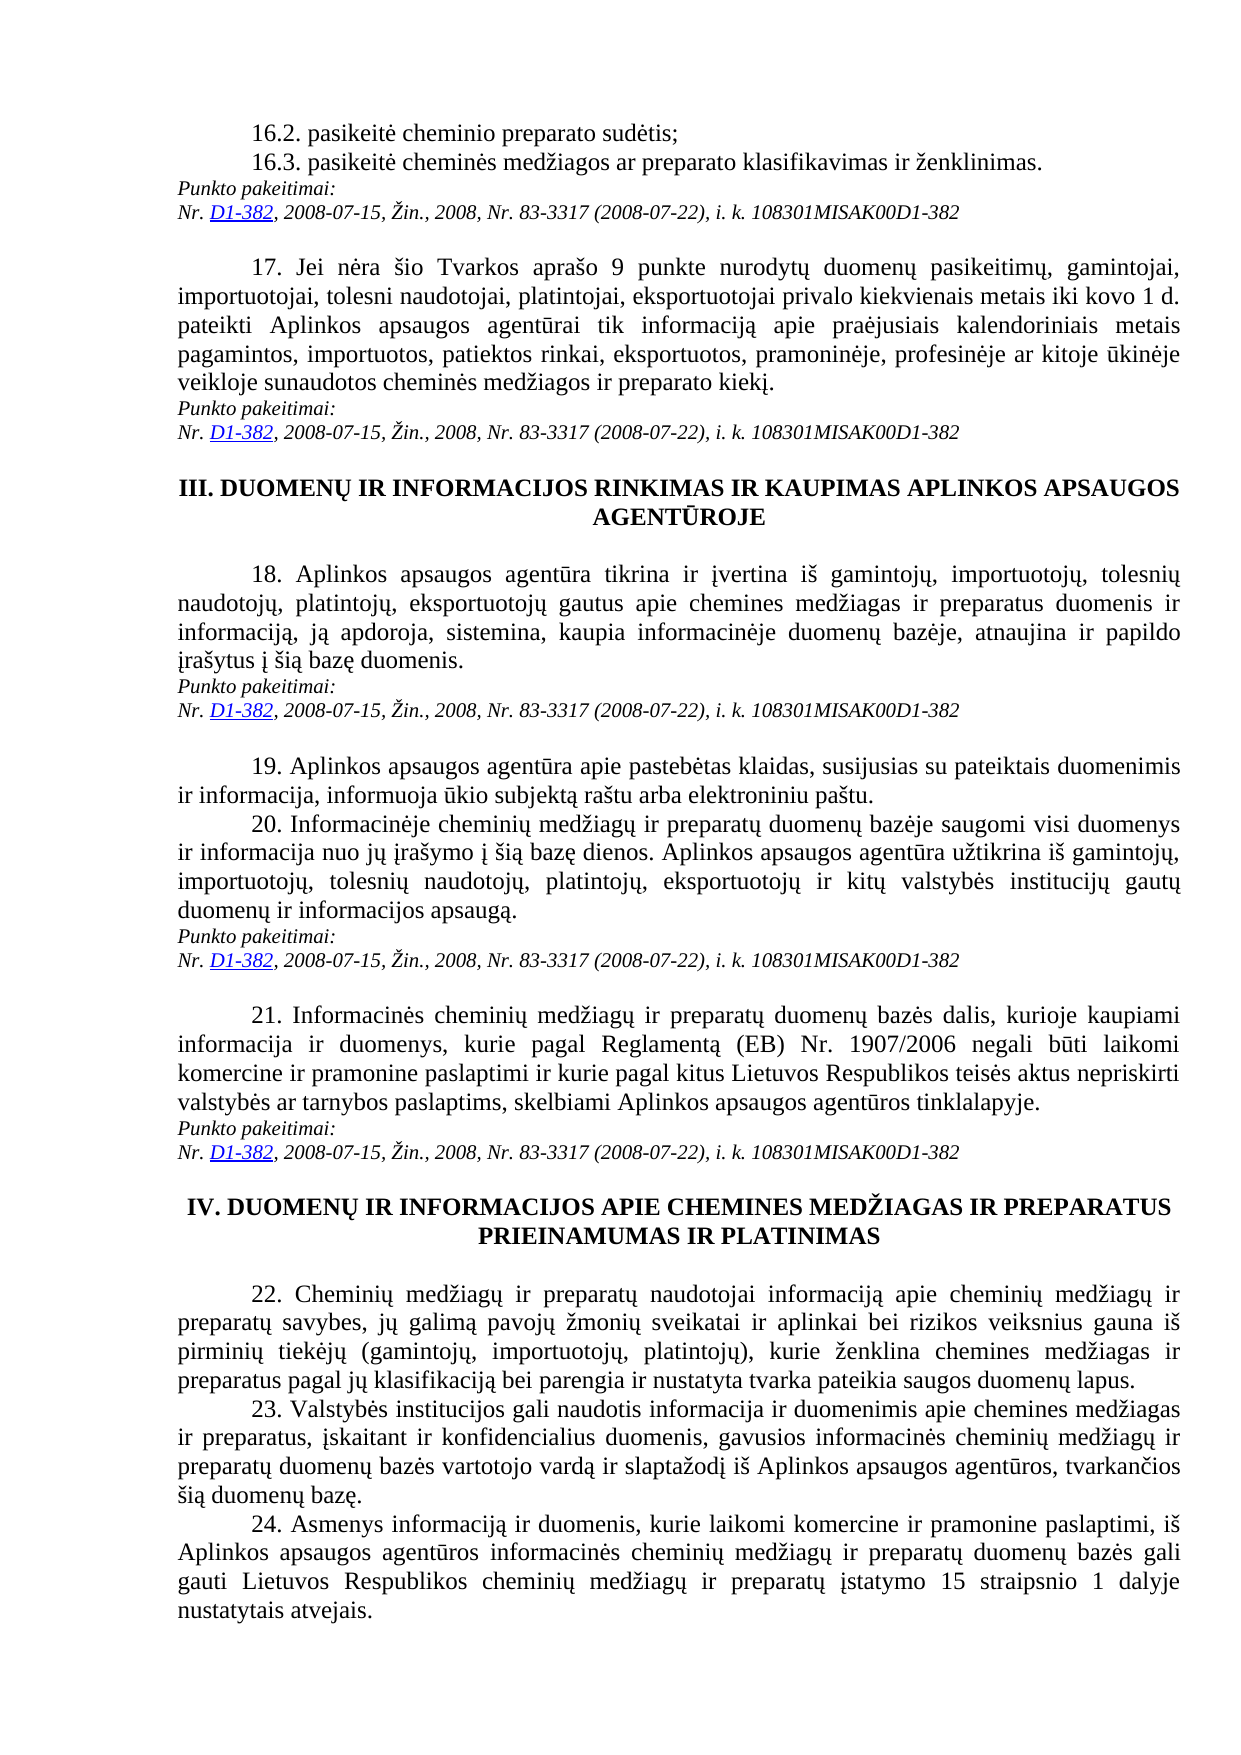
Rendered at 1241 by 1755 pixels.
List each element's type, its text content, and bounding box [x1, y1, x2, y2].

text 22. Cheminių medžiagų ir preparatų naudotojai informaciją apie cheminių medžiagų ir preparatų savybes, jų galimą pavojų žmonių sveikatai ir aplinkai bei rizikos veiksnius gauna iš pirminių tiekėjų (gamintojų, importuotojų, platintojų), kurie ženklina chemines medžiagas ir preparatus pagal jų klasifikaciją bei parengia ir nustatyta tvarka pateikia saugos duomenų lapus. [177, 1279, 1181, 1394]
text Nr. D1-382, 2008-07-15, Žin., 2008, Nr. 83-3317 (2008-07-22), i. k. 108301MISAK00D1-382 [177, 948, 1181, 972]
text 21. Informacinės cheminių medžiagų ir preparatų duomenų bazės dalis, kurioje kaupiami informacija ir duomenys, kurie pagal Reglamentą (EB) Nr. 1907/2006 negali būti laikomi komercine ir pramonine paslaptimi ir kurie pagal kitus Lietuvos Respublikos teisės aktus nepriskirti valstybės ar tarnybos paslaptims, skelbiami Aplinkos apsaugos agentūros tinklalapyje. [177, 1001, 1181, 1116]
text Nr. D1-382, 2008-07-15, Žin., 2008, Nr. 83-3317 (2008-07-22), i. k. 108301MISAK00D1-382 [177, 698, 1181, 722]
text 23. Valstybės institucijos gali naudotis informacija ir duomenimis apie chemines medžiagas ir preparatus, įskaitant ir konfidencialius duomenis, gavusios informacinės cheminių medžiagų ir preparatų duomenų bazės vartotojo vardą ir slaptažodį iš Aplinkos apsaugos agentūros, tvarkančios šią duomenų bazę. [177, 1394, 1181, 1509]
text Nr. D1-382, 2008-07-15, Žin., 2008, Nr. 83-3317 (2008-07-22), i. k. 108301MISAK00D1-382 [177, 200, 1181, 224]
text Nr. D1-382, 2008-07-15, Žin., 2008, Nr. 83-3317 (2008-07-22), i. k. 108301MISAK00D1-382 [177, 1140, 1181, 1164]
text 20. Informacinėje cheminių medžiagų ir preparatų duomenų bazėje saugomi visi duomenys ir informacija nuo jų įrašymo į šią bazę dienos. Aplinkos apsaugos agentūra užtikrina iš gamintojų, importuotojų, tolesnių naudotojų, platintojų, eksportuotojų ir kitų valstybės institucijų gautų duomenų ir informacijos apsaugą. [177, 809, 1181, 924]
text 16.2. pasikeitė cheminio preparato sudėtis; [177, 118, 1181, 147]
text 24. Asmenys informaciją ir duomenis, kurie laikomi komercine ir pramonine paslaptimi, iš Aplinkos apsaugos agentūros informacinės cheminių medžiagų ir preparatų duomenų bazės gali gauti Lietuvos Respublikos cheminių medžiagų ir preparatų įstatymo 15 straipsnio 1 dalyje nustatytais atvejais. [177, 1509, 1181, 1624]
text Punkto pakeitimai: [177, 1116, 1181, 1140]
text 17. Jei nėra šio Tvarkos aprašo 9 punkte nurodytų duomenų pasikeitimų, gamintojai, importuotojai, tolesni naudotojai, platintojai, eksportuotojai privalo kiekvienais metais iki kovo 1 d. pateikti Aplinkos apsaugos agentūrai tik informaciją apie praėjusiais kalendoriniais metais pagamintos, importuotos, patiektos rinkai, eksportuotos, pramoninėje, profesinėje ar kitoje ūkinėje veikloje sunaudotos cheminės medžiagos ir preparato kiekį. [177, 252, 1181, 396]
text 18. Aplinkos apsaugos agentūra tikrina ir įvertina iš gamintojų, importuotojų, tolesnių naudotojų, platintojų, eksportuotojų gautus apie chemines medžiagas ir preparatus duomenis ir informaciją, ją apdoroja, sistemina, kaupia informacinėje duomenų bazėje, atnaujina ir papildo įrašytus į šią bazę duomenis. [177, 559, 1181, 674]
text III. DUOMENŲ IR INFORMACIJOS RINKIMAS IR KAUPIMAS APLINKOS APSAUGOS AGENTŪROJE [177, 473, 1181, 531]
text Punkto pakeitimai: [177, 396, 1181, 420]
text 19. Aplinkos apsaugos agentūra apie pastebėtas klaidas, susijusias su pateiktais duomenimis ir informacija, informuoja ūkio subjektą raštu arba elektroniniu paštu. [177, 751, 1181, 809]
text Nr. D1-382, 2008-07-15, Žin., 2008, Nr. 83-3317 (2008-07-22), i. k. 108301MISAK00D1-382 [177, 420, 1181, 444]
text Punkto pakeitimai: [177, 674, 1181, 698]
text 16.3. pasikeitė cheminės medžiagos ar preparato klasifikavimas ir ženklinimas. [177, 147, 1181, 176]
text Punkto pakeitimai: [177, 176, 1181, 200]
text Punkto pakeitimai: [177, 924, 1181, 948]
text IV. DUOMENŲ IR INFORMACIJOS APIE CHEMINES MEDŽIAGAS IR PREPARATUS PRIEINAMUMAS IR PLATINIMAS [177, 1192, 1181, 1250]
